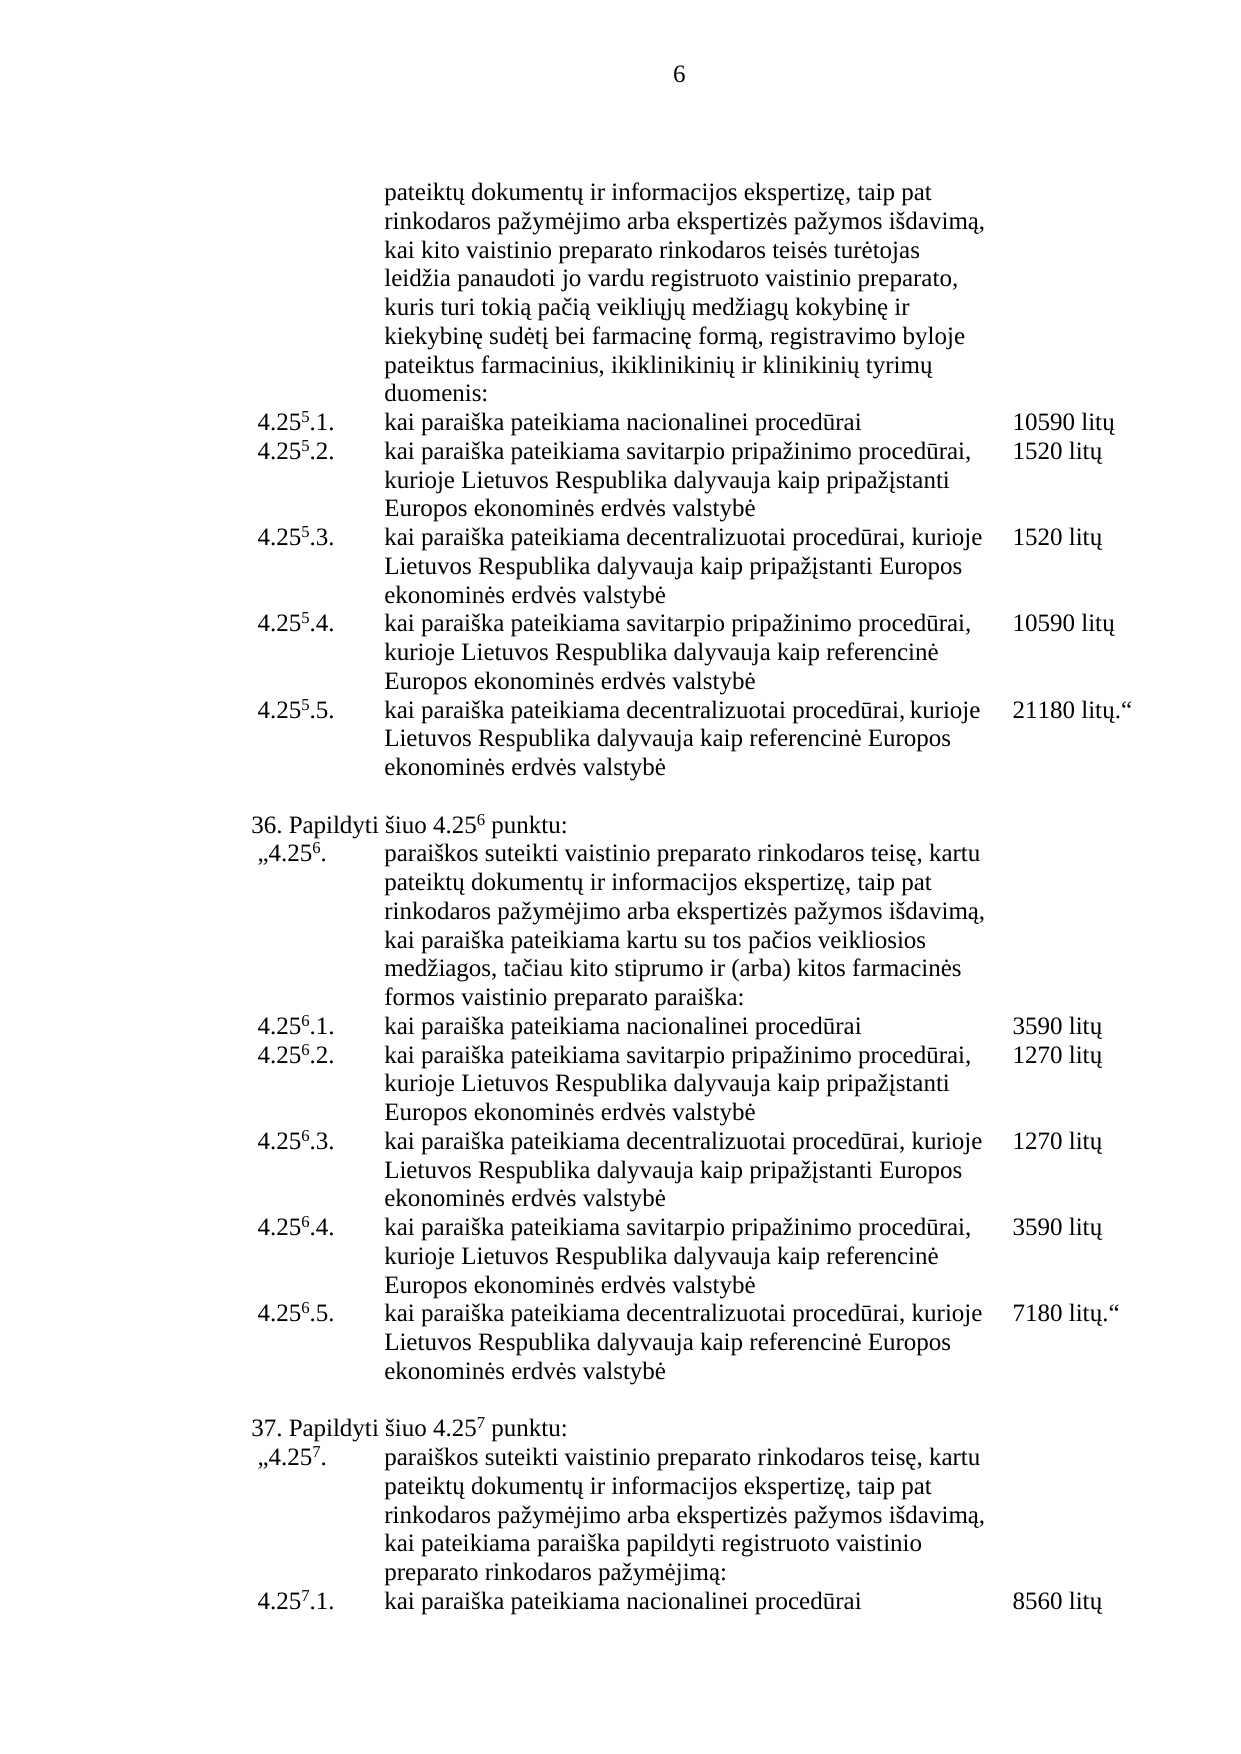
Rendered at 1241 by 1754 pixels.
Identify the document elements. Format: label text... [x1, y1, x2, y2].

table_cell 1270 litų [1001, 1040, 1181, 1126]
table_header pateiktų dokumentų ir informacijos ekspertizę, taip pat rinkodaros pažymėjimo arba ekspertizės pažymos išdavimą, kai kito vaistinio preparato rinkodaros teisės turėtojas leidžia panaudoti jo vardu registruoto vaistinio preparato, kuris turi tokią pačią veikliųjų medžiagų kokybinę ir kiekybinę sudėtį bei farmacinę formą, registravimo byloje pateiktus farmacinius, ikiklinikinių ir klinikinių tyrimų duomenis: [373, 177, 1001, 407]
table_cell kai paraiška pateikiama savitarpio pripažinimo procedūrai, kurioje Lietuvos Respublika dalyvauja kaip pripažįstanti Europos ekonominės erdvės valstybė [373, 1040, 1001, 1126]
table_cell 4.256.4. [177, 1212, 373, 1298]
table_cell kai paraiška pateikiama decentralizuotai procedūrai, kurioje Lietuvos Respublika dalyvauja kaip pripažįstanti Europos ekonominės erdvės valstybė [373, 1126, 1001, 1212]
table_cell 1520 litų [1001, 436, 1181, 522]
table_cell kai paraiška pateikiama savitarpio pripažinimo procedūrai, kurioje Lietuvos Respublika dalyvauja kaip pripažįstanti Europos ekonominės erdvės valstybė [373, 436, 1001, 522]
table_cell 4.256.5. [177, 1299, 373, 1385]
table_cell 3590 litų [1001, 1212, 1181, 1298]
table_header „4.256. [177, 839, 373, 1011]
table_cell kai paraiška pateikiama nacionalinei procedūrai [373, 407, 1001, 436]
table_cell 4.257.1. [177, 1586, 373, 1615]
table_cell 1520 litų [1001, 522, 1181, 608]
table_header [1001, 1442, 1181, 1586]
table_cell 7180 litų.“ [1001, 1299, 1181, 1385]
table_cell 3590 litų [1001, 1011, 1181, 1040]
text 37. Papildyti šiuo 4.257 punktu: [177, 1413, 1181, 1442]
table_cell 4.255.5. [177, 695, 373, 781]
table_cell 4.255.4. [177, 609, 373, 695]
table_cell 10590 litų [1001, 609, 1181, 695]
table_cell kai paraiška pateikiama nacionalinei procedūrai [373, 1586, 1001, 1615]
table_cell kai paraiška pateikiama decentralizuotai procedūrai, kurioje Lietuvos Respublika dalyvauja kaip referencinė Europos ekonominės erdvės valstybė [373, 1299, 1001, 1385]
table_cell kai paraiška pateikiama savitarpio pripažinimo procedūrai, kurioje Lietuvos Respublika dalyvauja kaip referencinė Europos ekonominės erdvės valstybė [373, 609, 1001, 695]
table_cell 4.255.1. [177, 407, 373, 436]
table_cell kai paraiška pateikiama decentralizuotai procedūrai, kurioje Lietuvos Respublika dalyvauja kaip pripažįstanti Europos ekonominės erdvės valstybė [373, 522, 1001, 608]
table_cell kai paraiška pateikiama nacionalinei procedūrai [373, 1011, 1001, 1040]
table_cell 4.256.1. [177, 1011, 373, 1040]
table_header paraiškos suteikti vaistinio preparato rinkodaros teisę, kartu pateiktų dokumentų ir informacijos ekspertizę, taip pat rinkodaros pažymėjimo arba ekspertizės pažymos išdavimą, kai pateikiama paraiška papildyti registruoto vaistinio preparato rinkodaros pažymėjimą: [373, 1442, 1001, 1586]
table_cell kai paraiška pateikiama savitarpio pripažinimo procedūrai, kurioje Lietuvos Respublika dalyvauja kaip referencinė Europos ekonominės erdvės valstybė [373, 1212, 1001, 1298]
table_cell 4.256.2. [177, 1040, 373, 1126]
table_header paraiškos suteikti vaistinio preparato rinkodaros teisę, kartu pateiktų dokumentų ir informacijos ekspertizę, taip pat rinkodaros pažymėjimo arba ekspertizės pažymos išdavimą, kai paraiška pateikiama kartu su tos pačios veikliosios medžiagos, tačiau kito stiprumo ir (arba) kitos farmacinės formos vaistinio preparato paraiška: [373, 839, 1001, 1011]
table_header [177, 177, 373, 407]
table_cell 1270 litų [1001, 1126, 1181, 1212]
table_cell 4.256.3. [177, 1126, 373, 1212]
table_header „4.257. [177, 1442, 373, 1586]
table_cell 8560 litų [1001, 1586, 1181, 1615]
table_header [1001, 839, 1181, 1011]
table_cell 21180 litų.“ [1001, 695, 1181, 781]
table_cell 10590 litų [1001, 407, 1181, 436]
table_cell 4.255.2. [177, 436, 373, 522]
text 36. Papildyti šiuo 4.256 punktu: [177, 810, 1181, 838]
table_header [1001, 177, 1181, 407]
table_cell kai paraiška pateikiama decentralizuotai procedūrai, kurioje Lietuvos Respublika dalyvauja kaip referencinė Europos ekonominės erdvės valstybė [373, 695, 1001, 781]
table_cell 4.255.3. [177, 522, 373, 608]
